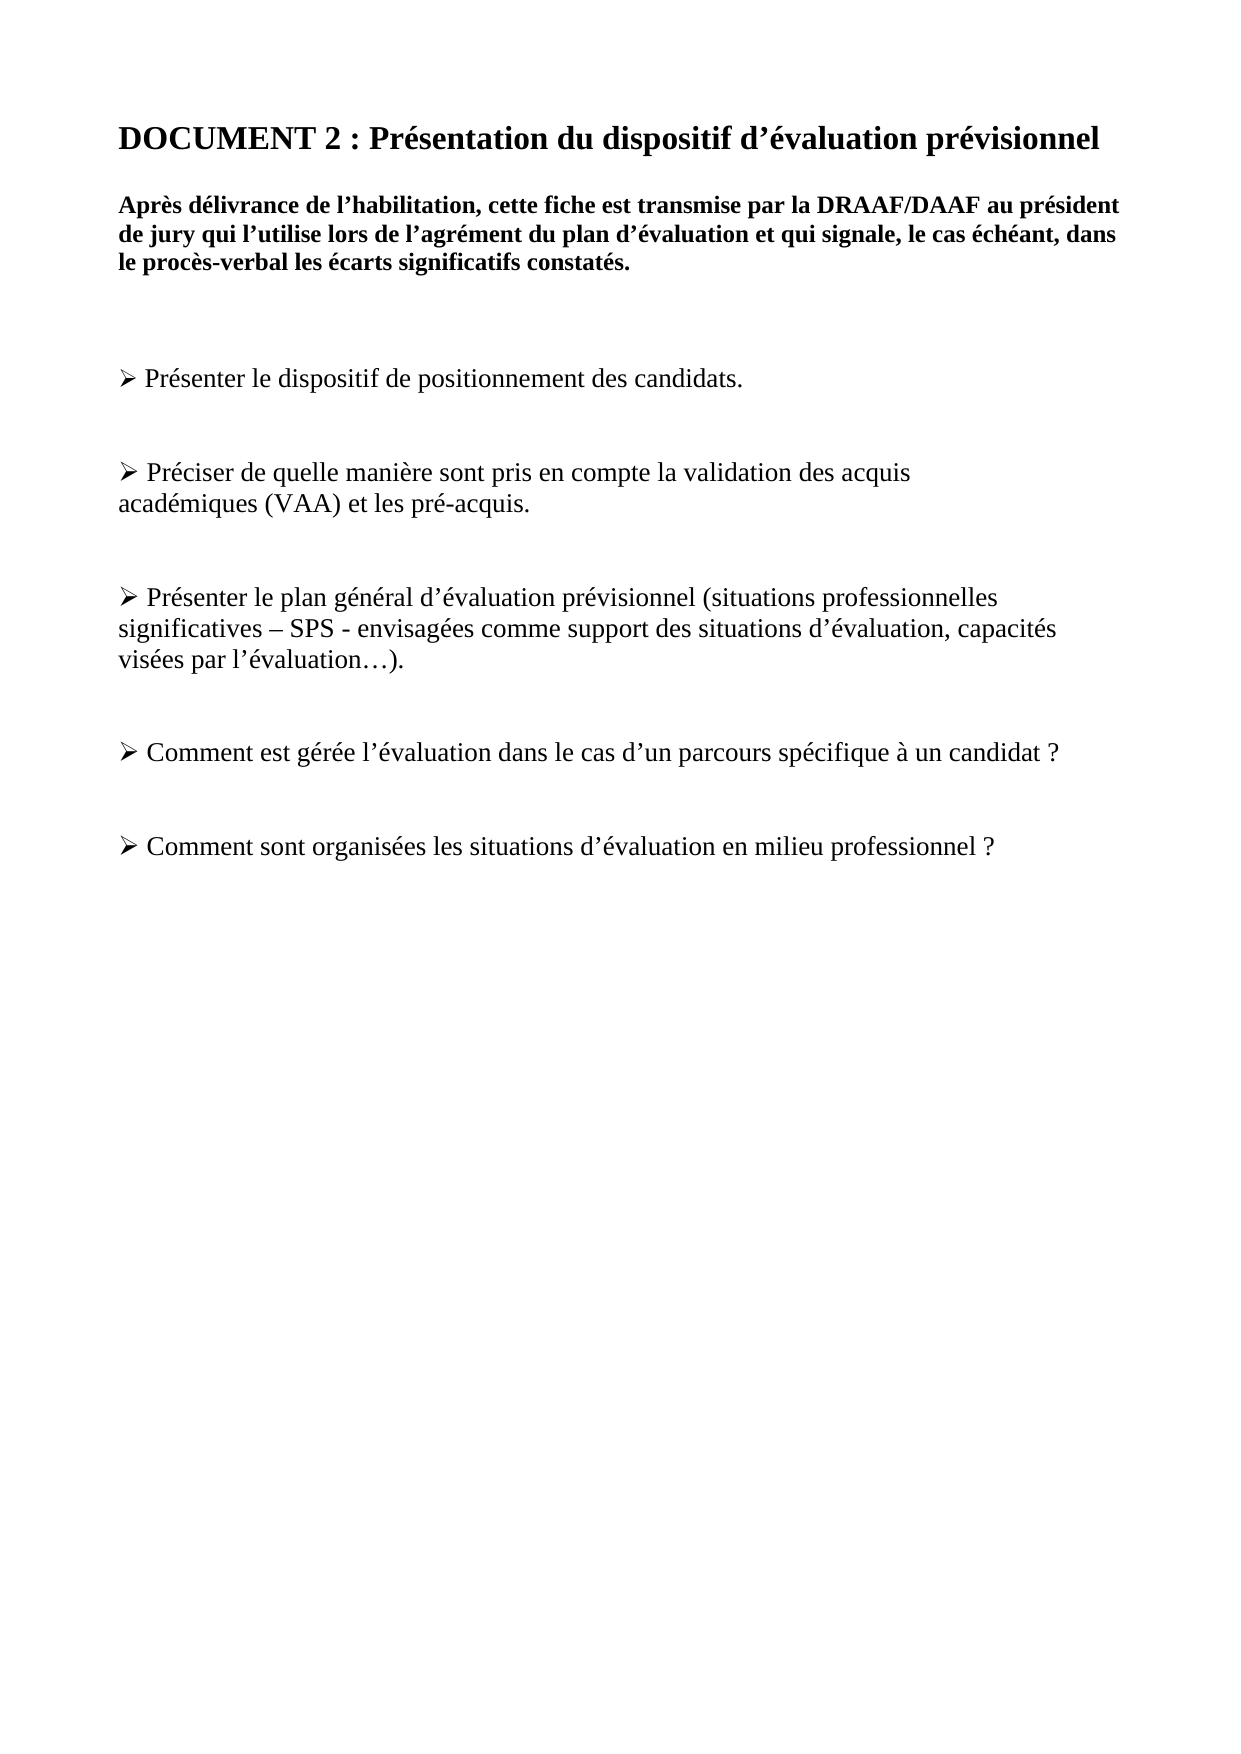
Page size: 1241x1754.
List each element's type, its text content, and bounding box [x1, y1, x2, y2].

text Ø Comment est gérée l’évaluation dans le cas d’un parcours spécifique à un candidat ? [118, 736, 1122, 768]
text DOCUMENT 2 : Présentation du dispositif d’évaluation prévisionnel [118, 118, 1122, 156]
text Ø Préciser de quelle manière sont pris en compte la validation des acquis [118, 456, 1122, 487]
text Après délivrance de l’habilitation, cette fiche est transmise par la DRAAF/DAAF au président de jury qui l’utilise lors de l’agrément du plan d’évaluation et qui signale, le cas échéant, dans le procès-verbal les écarts significatifs constatés. [118, 190, 1122, 276]
text Ø Comment sont organisées les situations d’évaluation en milieu professionnel ? [118, 830, 1122, 861]
text Ø Présenter le plan général d’évaluation prévisionnel (situations professionnelles significatives – SPS - envisagées comme support des situations d’évaluation, capacités visées par l’évaluation…). [118, 581, 1122, 674]
text Ø Présenter le dispositif de positionnement des candidats. [118, 362, 1122, 394]
text académiques (VAA) et les pré-acquis. [118, 487, 1122, 518]
